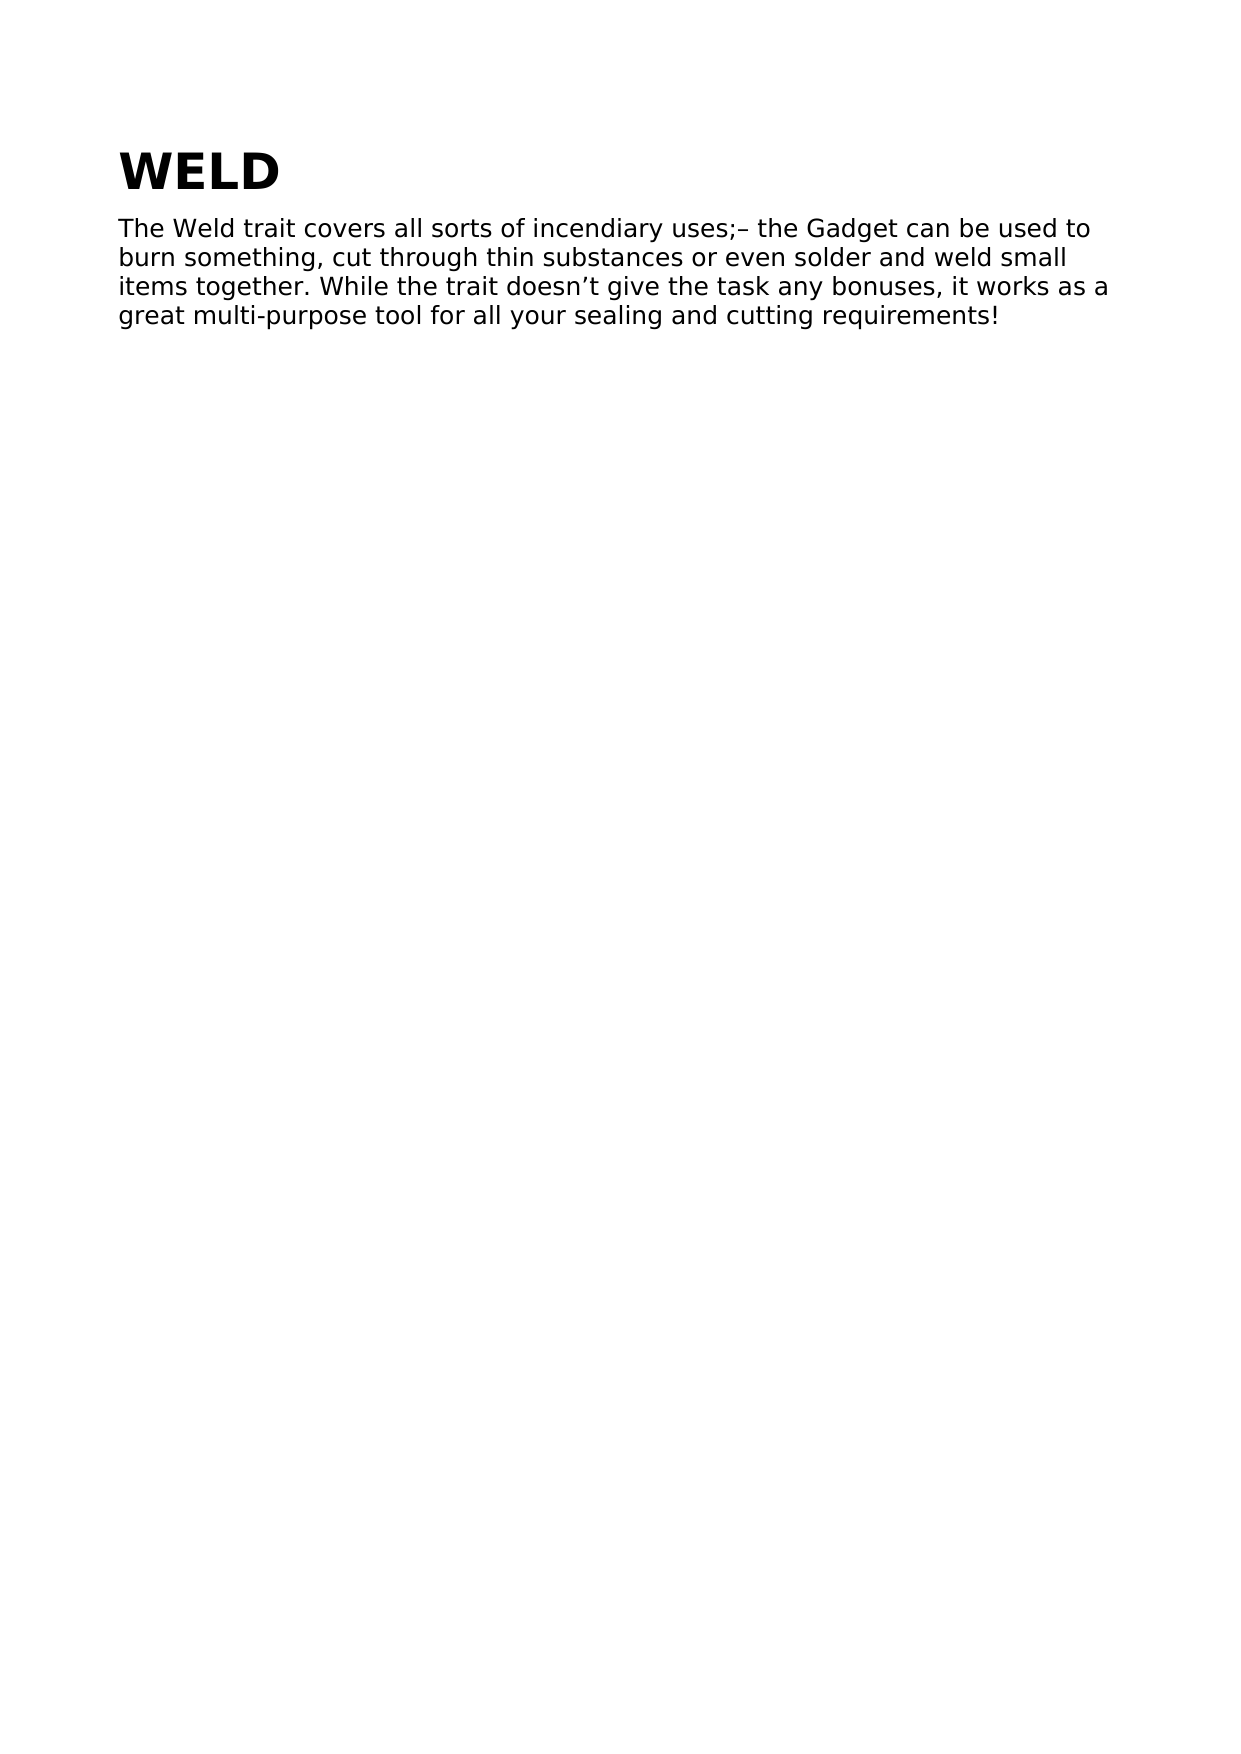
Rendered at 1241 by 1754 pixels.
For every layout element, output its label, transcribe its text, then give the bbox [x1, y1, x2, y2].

subtitle WELD [118, 143, 1122, 201]
text The Weld trait covers all sorts of incendiary uses;– the Gadget can be used to burn something, cut through thin substances or even solder and weld small items together. While the trait doesn’t give the task any bonuses, it works as a great multi-purpose tool for all your sealing and cutting requirements! [118, 214, 1122, 331]
